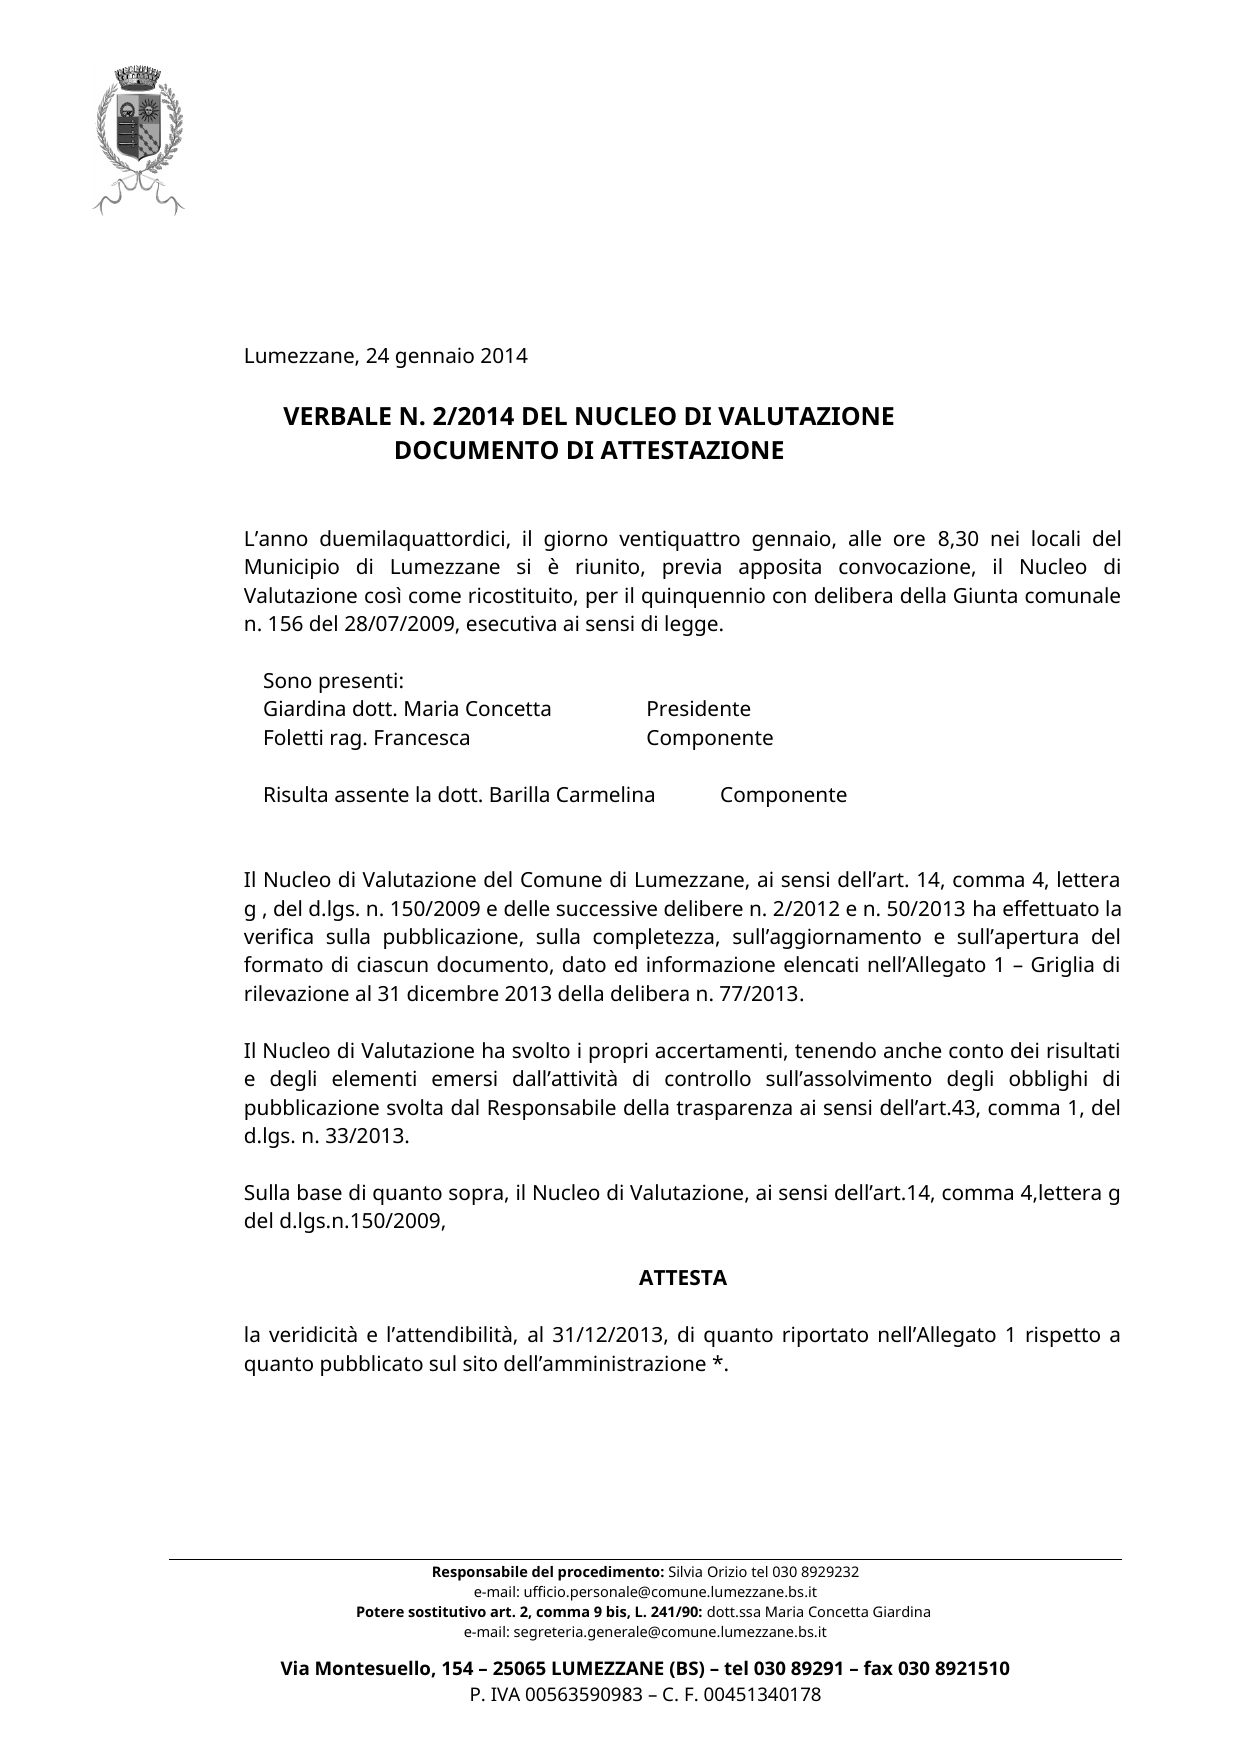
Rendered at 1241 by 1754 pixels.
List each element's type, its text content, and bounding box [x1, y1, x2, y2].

table_header [713, 56, 1129, 255]
text Il Nucleo di Valutazione del Comune di Lumezzane, ai sensi dell’art. 14, comma 4, lettera g , del d.lgs. n. 150/2009 e delle successive delibere n. 2/2012 e n. 50/2013 ha effettuato la verifica sulla pubblicazione, sulla completezza, sull’aggiornamento e sull’apertura del formato di ciascun documento, dato ed informazione elencati nell’Allegato 1 – Griglia di rilevazione al 31 dicembre 2013 della delibera n. 77/2013. [244, 865, 1122, 1007]
text ATTESTA [244, 1263, 1122, 1292]
subtitle VERBALE N. 2/2014 DEL NUCLEO DI VALUTAZIONE [56, 399, 1122, 433]
text Risulta assente la dott. Barilla Carmelina Componente [263, 780, 1122, 808]
text Sono presenti: [263, 666, 1122, 694]
subtitle Documento di attestazione [56, 433, 1122, 467]
text la veridicità e l’attendibilità, al 31/12/2013, di quanto riportato nell’Allegato 1 rispetto a quanto pubblicato sul sito dell’amministrazione *. [244, 1320, 1122, 1377]
text Foletti rag. Francesca Componente [263, 723, 1122, 751]
picture [91, 65, 185, 216]
text Lumezzane, 24 gennaio 2014 [244, 341, 1122, 370]
text Il Nucleo di Valutazione ha svolto i propri accertamenti, tenendo anche conto dei risultati e degli elementi emersi dall’attività di controllo sull’assolvimento degli obblighi di pubblicazione svolta dal Responsabile della trasparenza ai sensi dell’art.43, comma 1, del d.lgs. n. 33/2013. [244, 1036, 1122, 1149]
text Giardina dott. Maria Concetta Presidente [263, 694, 1122, 723]
table_header [49, 56, 712, 255]
text L’anno duemilaquattordici, il giorno ventiquattro gennaio, alle ore 8,30 nei locali del Municipio di Lumezzane si è riunito, previa apposita convocazione, il Nucleo di Valutazione così come ricostituito, per il quinquennio con delibera della Giunta comunale n. 156 del 28/07/2009, esecutiva ai sensi di legge. [244, 524, 1122, 638]
text Sulla base di quanto sopra, il Nucleo di Valutazione, ai sensi dell’art.14, comma 4,lettera g del d.lgs.n.150/2009, [244, 1178, 1122, 1235]
